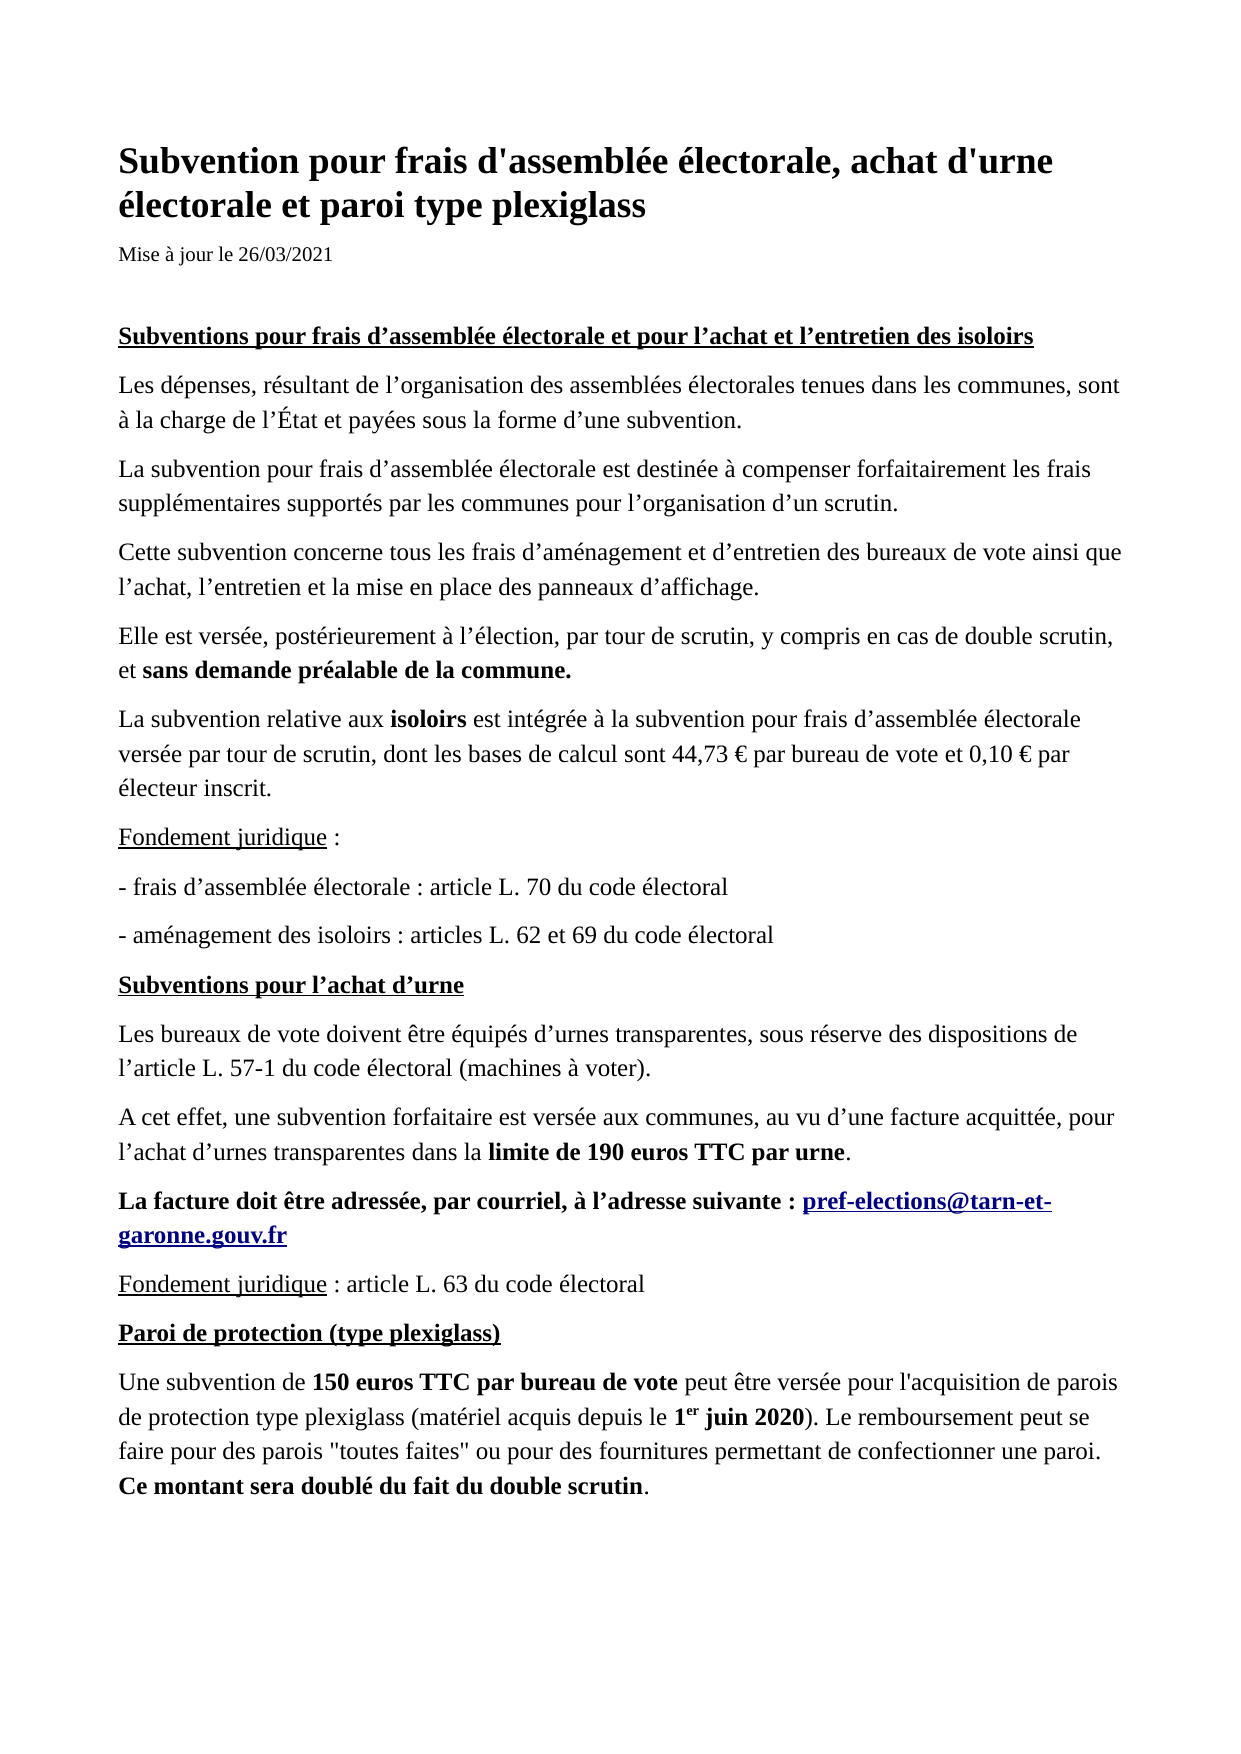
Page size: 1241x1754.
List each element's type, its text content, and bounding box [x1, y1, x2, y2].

text Les bureaux de vote doivent être équipés d’urnes transparentes, sous réserve des dispositions de l’article L. 57-1 du code électoral (machines à voter). [118, 1019, 1122, 1082]
text La facture doit être adressée, par courriel, à l’adresse suivante : pref-elections@tarn-et-garonne.gouv.fr [118, 1186, 1122, 1249]
text Subventions pour frais d’assemblée électorale et pour l’achat et l’entretien des isoloirs [118, 321, 1122, 350]
text Une subvention de 150 euros TTC par bureau de vote peut être versée pour l'acquisition de parois de protection type plexiglass (matériel acquis depuis le 1er juin 2020). Le remboursement peut se faire pour des parois "toutes faites" ou pour des fournitures permettant de confectionner une paroi. Ce montant sera doublé du fait du double scrutin. [118, 1367, 1122, 1534]
text Fondement juridique : article L. 63 du code électoral [118, 1269, 1122, 1298]
text Paroi de protection (type plexiglass) [118, 1318, 1122, 1347]
text La subvention relative aux isoloirs est intégrée à la subvention pour frais d’assemblée électorale versée par tour de scrutin, dont les bases de calcul sont 44,73 € par bureau de vote et 0,10 € par électeur inscrit. [118, 704, 1122, 802]
text Les dépenses, résultant de l’organisation des assemblées électorales tenues dans les communes, sont à la charge de l’État et payées sous la forme d’une subvention. [118, 370, 1122, 433]
subtitle Subvention pour frais d'assemblée électorale, achat d'urne électorale et paroi type plexiglass [118, 139, 1122, 225]
text Elle est versée, postérieurement à l’élection, par tour de scrutin, y compris en cas de double scrutin, et sans demande préalable de la commune. [118, 621, 1122, 684]
text Cette subvention concerne tous les frais d’aménagement et d’entretien des bureaux de vote ainsi que l’achat, l’entretien et la mise en place des panneaux d’affichage. [118, 537, 1122, 601]
text La subvention pour frais d’assemblée électorale est destinée à compenser forfaitairement les frais supplémentaires supportés par les communes pour l’organisation d’un scrutin. [118, 454, 1122, 517]
text Fondement juridique : [118, 822, 1122, 851]
text Subventions pour l’achat d’urne [118, 970, 1122, 998]
text - aménagement des isoloirs : articles L. 62 et 69 du code électoral [118, 921, 1122, 949]
text A cet effet, une subvention forfaitaire est versée aux communes, au vu d’une facture acquittée, pour l’achat d’urnes transparentes dans la limite de 190 euros TTC par urne. [118, 1102, 1122, 1166]
text - frais d’assemblée électorale : article L. 70 du code électoral [118, 872, 1122, 900]
text Mise à jour le 26/03/2021 [118, 238, 1122, 266]
